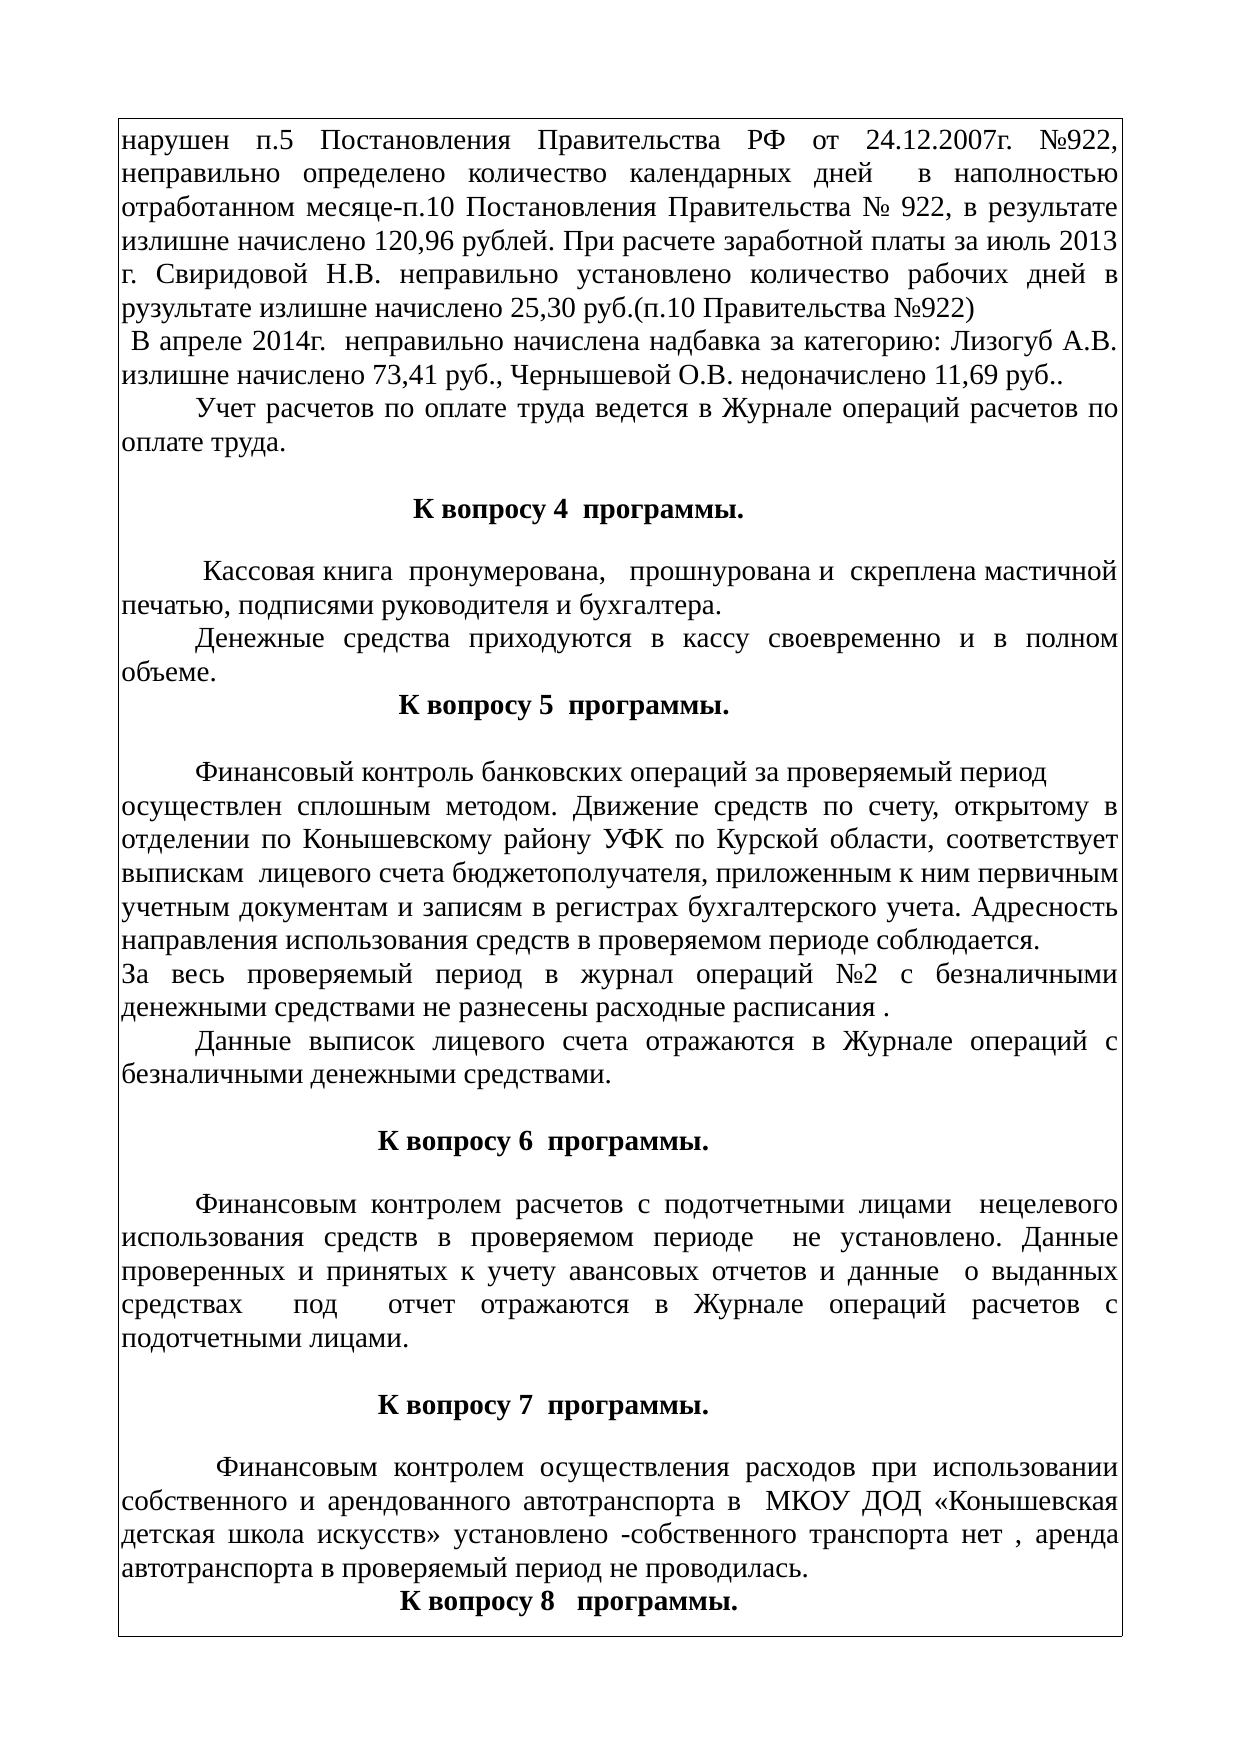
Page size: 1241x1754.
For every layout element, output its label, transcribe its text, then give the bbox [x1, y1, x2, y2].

text Данные выписок лицевого счета отражаются в Журнале операций с безналичными денежными средствами. [121, 1023, 1119, 1090]
text Денежные средства приходуются в кассу своевременно и в полном объеме. [121, 620, 1119, 687]
text Финансовым контролем расчетов с подотчетными лицами нецелевого использования средств в проверяемом периоде не установлено. Данные проверенных и принятых к учету авансовых отчетов и данные о выданных средствах под отчет отражаются в Журнале операций расчетов с подотчетными лицами. [121, 1186, 1119, 1353]
text К вопросу 5 программы. [121, 687, 1119, 721]
text осуществлен сплошным методом. Движение средств по счету, открытому в отделении по Конышевскому району УФК по Курской области, соответствует выпискам лицевого счета бюджетополучателя, приложенным к ним первичным учетным документам и записям в регистрах бухгалтерского учета. Адресность направления использования средств в проверяемом периоде соблюдается. [121, 788, 1119, 956]
text К вопросу 4 программы. [121, 491, 1119, 524]
text В апреле 2014г. неправильно начислена надбавка за категорию: Лизогуб А.В. излишне начислено 73,41 руб., Чернышевой О.В. недоначислено 11,69 руб.. [121, 323, 1119, 390]
subtitle К вопросу 6 программы. [121, 1123, 1119, 1157]
text Финансовым контролем осуществления расходов при использовании собственного и арендованного автотранспорта в МКОУ ДОД «Конышевская детская школа искусств» установлено -собственного транспорта нет , аренда автотранспорта в проверяемый период не проводилась. [121, 1449, 1119, 1583]
text Кассовая книга пронумерована, прошнурована и скреплена мастичной печатью, подписями руководителя и бухгалтера. [121, 553, 1119, 620]
text К вопросу 8 программы. [121, 1583, 1119, 1617]
text За весь проверяемый период в журнал операций №2 с безналичными денежными средствами не разнесены расходные расписания . [121, 956, 1119, 1023]
text нарушен п.5 Постановления Правительства РФ от 24.12.2007г. №922, неправильно определено количество календарных дней в наполностью отработанном месяце-п.10 Постановления Правительства № 922, в результате излишне начислено 120,96 рублей. При расчете заработной платы за июль 2013 г. Свиридовой Н.В. неправильно установлено количество рабочих дней в рузультате излишне начислено 25,30 руб.(п.10 Правительства №922) [121, 122, 1119, 323]
text К вопросу 7 программы. [121, 1387, 1119, 1421]
text Учет расчетов по оплате труда ведется в Журнале операций расчетов по оплате труда. [121, 390, 1119, 457]
text Финансовый контроль банковских операций за проверяемый период [121, 754, 1119, 788]
